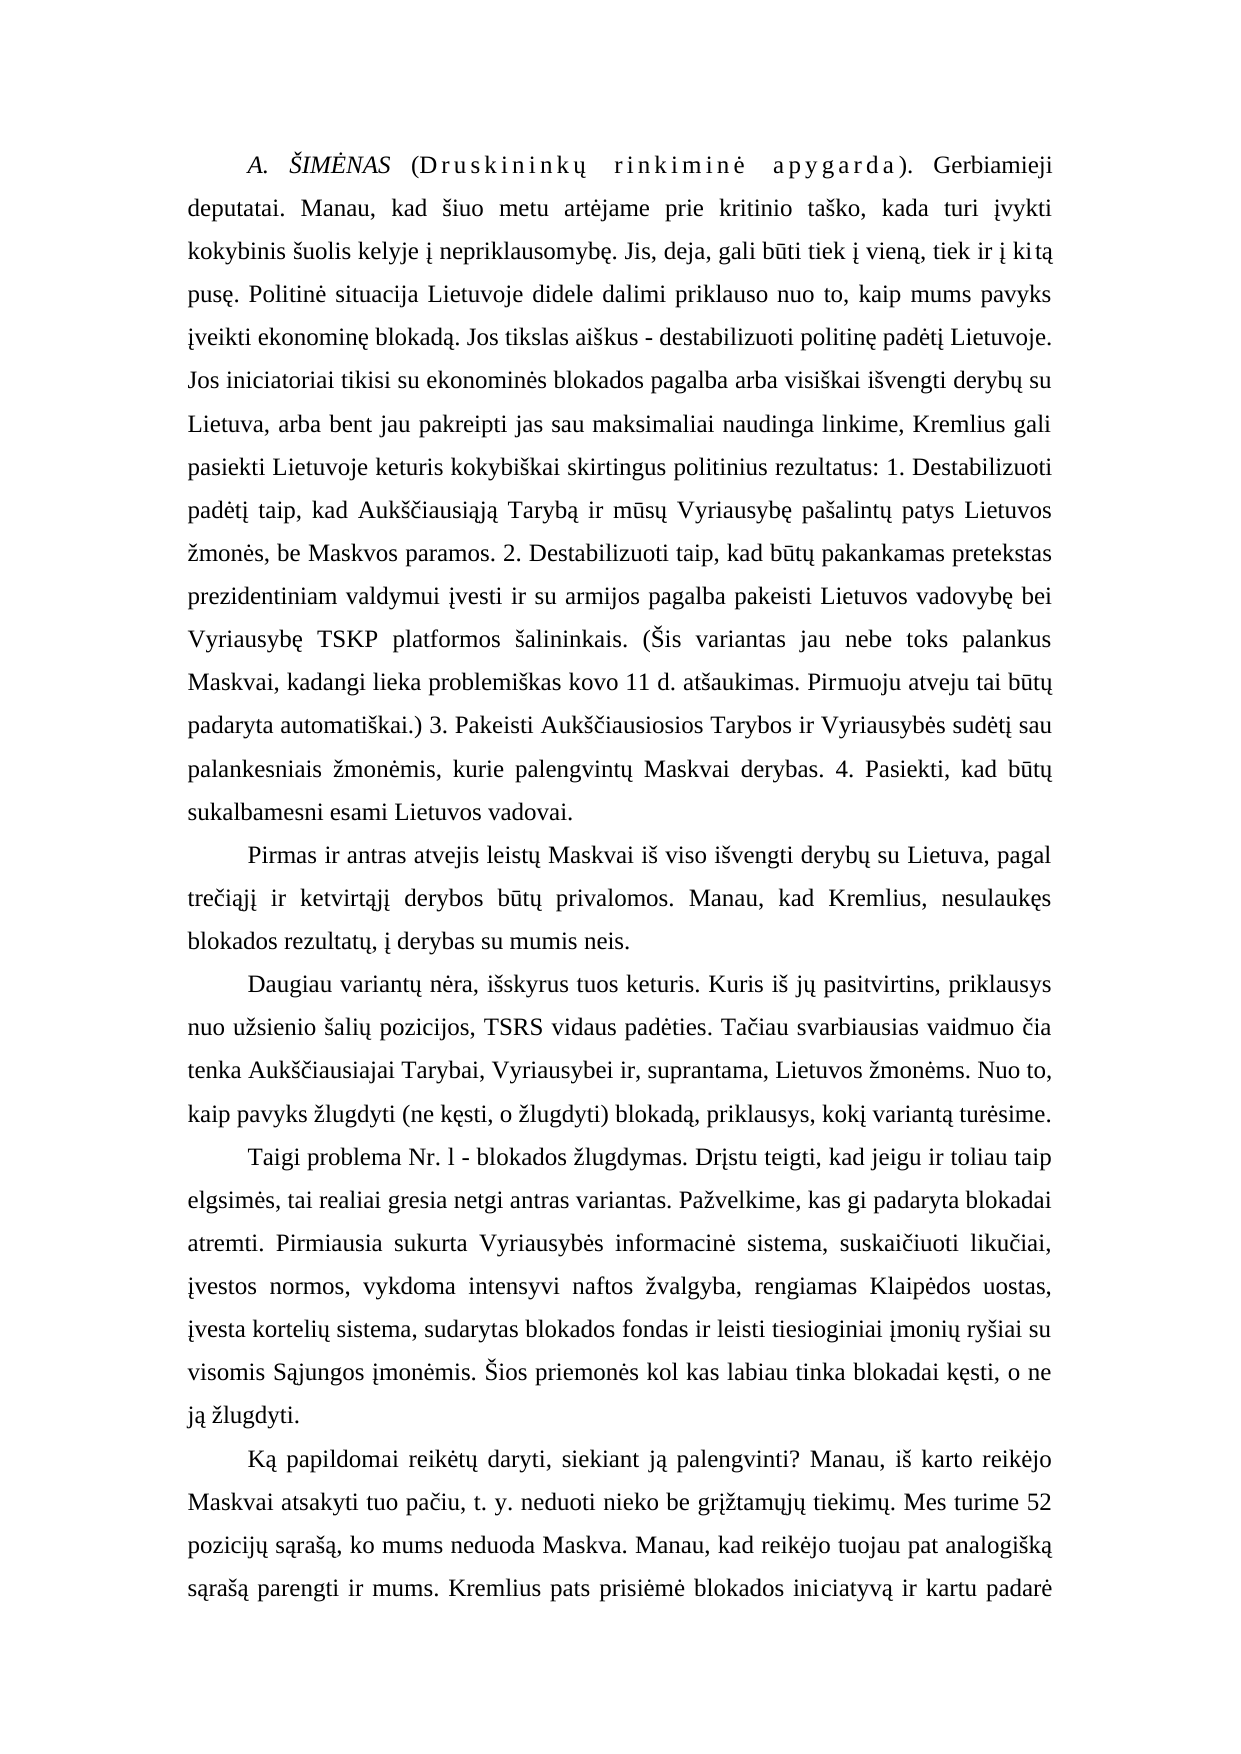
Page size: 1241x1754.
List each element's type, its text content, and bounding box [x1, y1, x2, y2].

text Taigi problema Nr. l - blokados žlugdymas. Drįstu teigti, kad jeigu ir toliau taip elgsimės, tai realiai gresia netgi antras variantas. Pažvelkime, kas gi padaryta blokadai atremti. Pirmiausia sukurta Vyriausybės informacinė sistema, suskaičiuoti likučiai, įvestos normos, vykdoma intensyvi naftos žvalgyba, rengiamas Klaipėdos uostas, įvesta kortelių sistema, sudarytas blokados fondas ir leisti tiesioginiai įmonių ryšiai su visomis Sąjungos įmonėmis. Šios priemonės kol kas labiau tinka blokadai kęsti, o ne ją žlugdyti. [187, 1142, 1053, 1429]
text Daugiau variantų nėra, išskyrus tuos keturis. Kuris iš jų pasitvirtins, priklausys nuo užsienio šalių pozicijos, TSRS vidaus padėties. Tačiau svarbiausias vaidmuo čia tenka Aukščiausiajai Tarybai, Vyriausybei ir, suprantama, Lietuvos žmonėms. Nuo to, kaip pavyks žlugdyti (ne kęsti, o žlugdyti) blokadą, priklausys, kokį variantą turėsime. [187, 969, 1053, 1127]
text Ką papildomai reikėtų daryti, siekiant ją palengvinti? Manau, iš karto reikėjo Maskvai atsakyti tuo pačiu, t. y. neduoti nieko be grįžtamųjų tiekimų. Mes turime 52 pozicijų sąrašą, ko mums neduoda Maskva. Manau, kad reikėjo tuojau pat analogišką sąrašą parengti ir mums. Kremlius pats prisiėmė blokados ini­ciatyvą ir kartu padarė [187, 1444, 1053, 1602]
text A. ŠIMĖNAS (Druskininkų rinkiminė apygarda). Gerbiamieji deputatai. Manau, kad šiuo metu artėjame prie kritinio taško, kada turi įvykti kokybinis šuolis kelyje į nepriklausomybę. Jis, deja, gali būti tiek į vieną, tiek ir į ki­tą pusę. Politinė situacija Lietuvoje didele dalimi priklauso nuo to, kaip mums pavyks įveikti ekonominę blokadą. Jos tikslas aiš­kus - destabilizuoti politinę padėtį Lietuvoje. Jos iniciatoriai tikisi su ekonominės blokados pagalba arba visiškai išvengti derybų su Lietuva, arba bent jau pakreipti jas sau maksimaliai naudinga linkime, Kremlius gali pasiekti Lietuvoje keturis kokybiškai skir­tingus politinius rezultatus: 1. Destabilizuoti padėtį taip, kad Aukščiausiąją Tarybą ir mūsų Vyriausybę pašalintų patys Lietuvos žmonės, be Maskvos paramos. 2. Destabilizuoti taip, kad būtų pakankamas pretekstas prezidentiniam valdymui įvesti ir su armijos pagalba pakeisti Lietuvos vadovybę bei Vyriausybę TSKP platformos šalininkais. (Šis variantas jau nebe toks palankus Maskvai, kadangi lieka problemiškas kovo 11 d. atšaukimas. Pir­muoju atveju tai būtų padaryta automatiškai.) 3. Pakeisti Aukš­čiausiosios Tarybos ir Vyriausybės sudėtį sau palankesniais žmo­nėmis, kurie palengvintų Maskvai derybas. 4. Pasiekti, kad būtų sukalbamesni esami Lietuvos vadovai. [187, 150, 1053, 826]
text Pirmas ir antras atvejis leistų Maskvai iš viso išvengti derybų su Lietuva, pagal trečiąjį ir ketvirtąjį derybos būtų privalomos. Manau, kad Kremlius, nesulaukęs blokados rezultatų, į derybas su mumis neis. [187, 840, 1053, 955]
